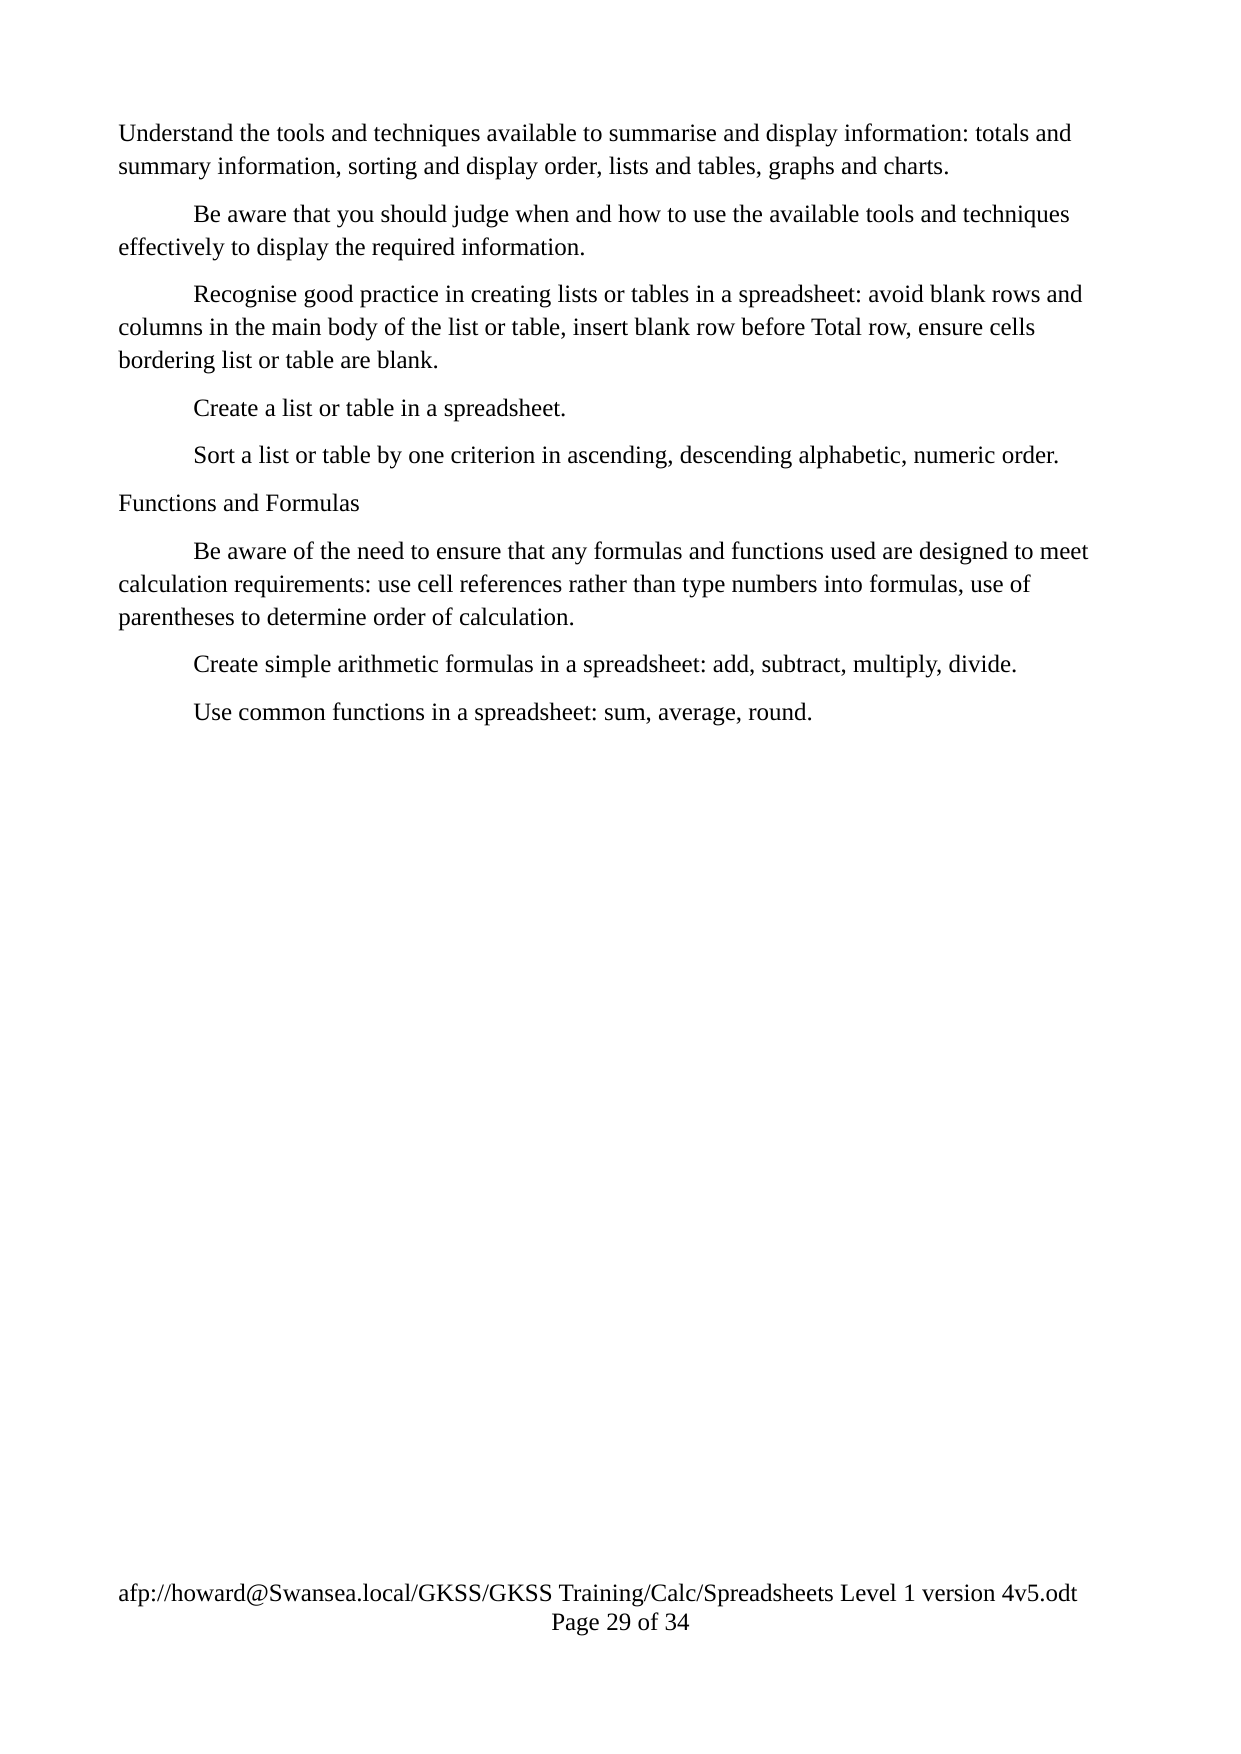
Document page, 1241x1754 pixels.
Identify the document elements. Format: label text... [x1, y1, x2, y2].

text Be aware of the need to ensure that any formulas and functions used are designed to meet calculation requirements: use cell references rather than type numbers into formulas, use of parentheses to determine order of calculation. [118, 536, 1122, 631]
text Create simple arithmetic formulas in a spreadsheet: add, subtract, multiply, divide. [118, 649, 1122, 678]
text Functions and Formulas [118, 488, 1122, 517]
text Understand the tools and techniques available to summarise and display information: totals and summary information, sorting and display order, lists and tables, graphs and charts. [118, 118, 1122, 180]
text Sort a list or table by one criterion in ascending, descending alphabetic, numeric order. [118, 441, 1122, 469]
text Be aware that you should judge when and how to use the available tools and techniques effectively to display the required information. [118, 199, 1122, 261]
text Recognise good practice in creating lists or tables in a spreadsheet: avoid blank rows and columns in the main body of the list or table, insert blank row before Total row, ensure cells bordering list or table are blank. [118, 279, 1122, 374]
text Create a list or table in a spreadsheet. [118, 393, 1122, 422]
text Use common functions in a spreadsheet: sum, average, round. [118, 697, 1122, 726]
